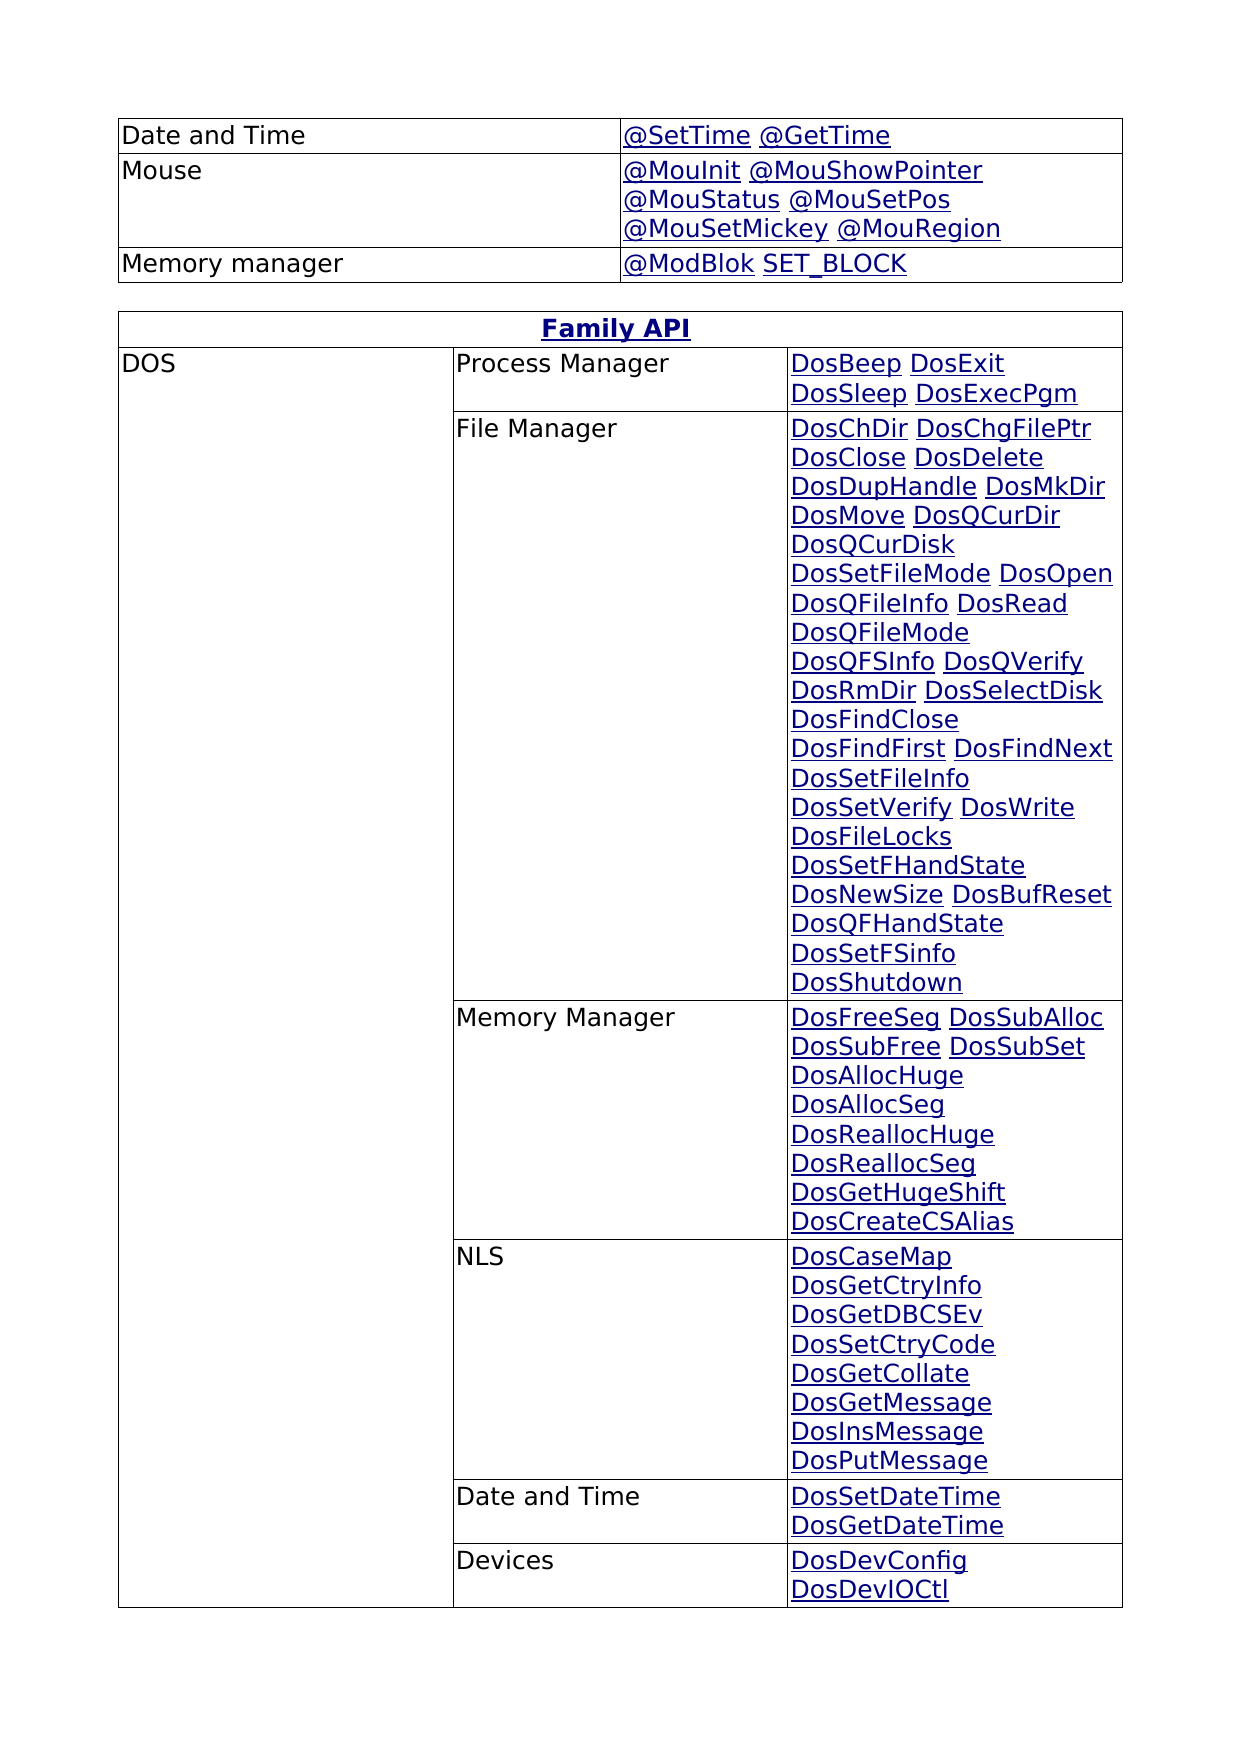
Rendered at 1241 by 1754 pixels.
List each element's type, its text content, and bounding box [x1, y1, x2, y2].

table_cell DosSetDateTime DosGetDateTime [788, 1480, 1122, 1543]
table_cell @MouInit @MouShowPointer @MouStatus @MouSetPos @MouSetMickey @MouRegion [621, 154, 1122, 247]
table_header Family API [119, 312, 1122, 347]
table_cell Memory Manager [454, 1001, 787, 1239]
table_cell Date and Time [454, 1480, 787, 1543]
table_cell DosChDir DosChgFilePtr DosClose DosDelete DosDupHandle DosMkDir DosMove DosQCurDir DosQCurDisk DosSetFileMode DosOpen DosQFileInfo DosRead DosQFileMode DosQFSInfo DosQVerify DosRmDir DosSelectDisk DosFindClose DosFindFirst DosFindNext DosSetFileInfo DosSetVerify DosWrite DosFileLocks DosSetFHandState DosNewSize DosBufReset DosQFHandState DosSetFSinfo DosShutdown [788, 412, 1122, 1000]
table_cell DosDevConfig DosDevIOCtl [788, 1544, 1122, 1607]
table_cell DOS [119, 348, 453, 1607]
table_cell Memory manager [119, 248, 620, 282]
table_cell File Manager [454, 412, 787, 1000]
table_cell Devices [454, 1544, 787, 1607]
table_cell DosBeep DosExit DosSleep DosExecPgm [788, 348, 1122, 411]
table_cell @SetTime @GetTime [621, 119, 1122, 153]
table_cell @ModBlok SET_BLOCK [621, 248, 1122, 282]
table_cell Mouse [119, 154, 620, 247]
table_cell DosFreeSeg DosSubAlloc DosSubFree DosSubSet DosAllocHuge DosAllocSeg DosReallocHuge DosReallocSeg DosGetHugeShift DosCreateCSAlias [788, 1001, 1122, 1239]
table_cell Date and Time [119, 119, 620, 153]
table_cell Process Manager [454, 348, 787, 411]
table_cell DosCaseMap DosGetCtryInfo DosGetDBCSEv DosSetCtryCode DosGetCollate DosGetMessage DosInsMessage DosPutMessage [788, 1240, 1122, 1479]
table_cell NLS [454, 1240, 787, 1479]
